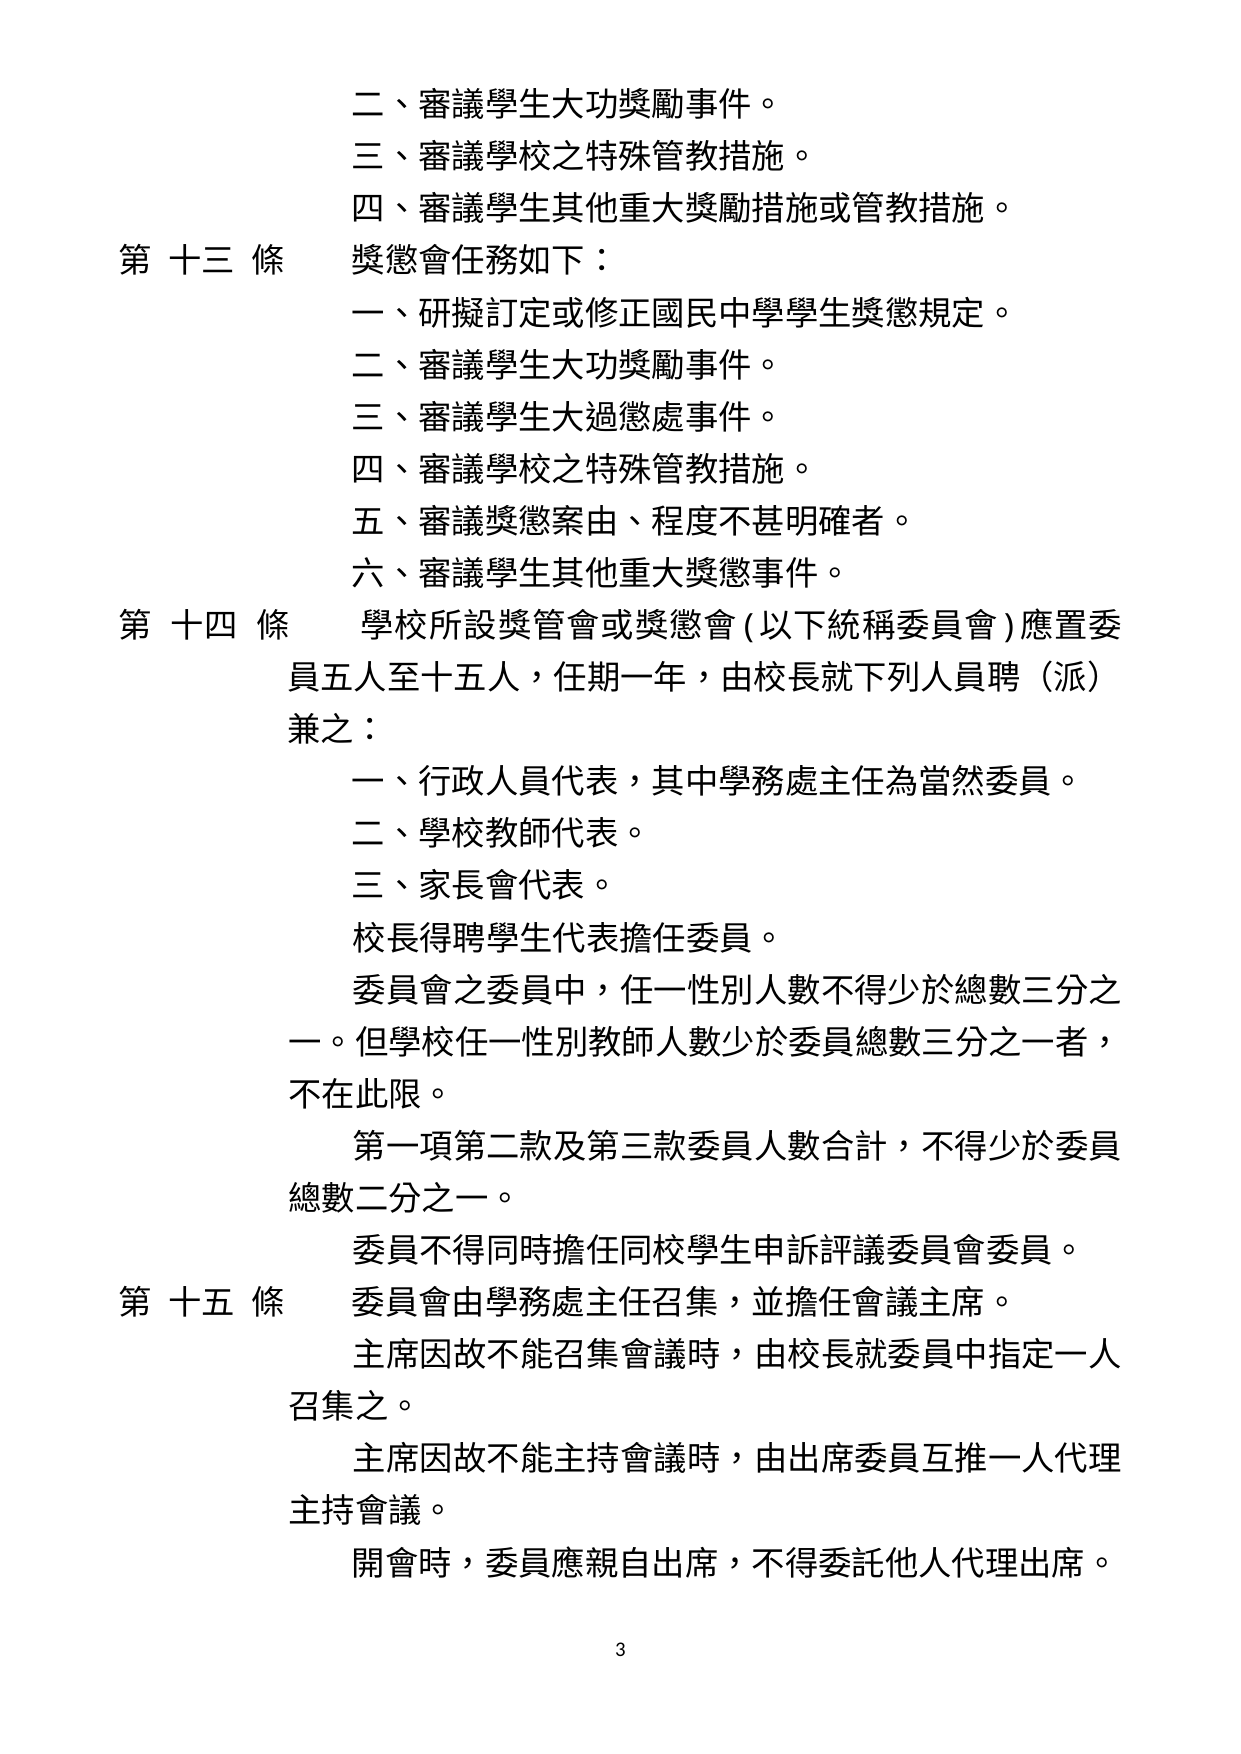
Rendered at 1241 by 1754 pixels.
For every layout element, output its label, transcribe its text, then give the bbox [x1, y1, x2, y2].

text 三、審議學生大過懲處事件。 [351, 387, 1122, 439]
text 三、審議學校之特殊管教措施。 [351, 127, 1122, 179]
text 校長得聘學生代表擔任委員。 [288, 908, 1122, 960]
text 二、學校教師代表。 [351, 804, 1122, 856]
text 四、審議學校之特殊管教措施。 [351, 439, 1122, 492]
text 第 十三 條 獎懲會任務如下： [118, 231, 1122, 283]
text 第 十五 條 委員會由學務處主任召集，並擔任會議主席。 [118, 1273, 1122, 1325]
text 主席因故不能主持會議時，由出席委員互推一人代理主持會議。 [288, 1429, 1122, 1533]
text 委員會之委員中，任一性別人數不得少於總數三分之一。但學校任一性別教師人數少於委員總數三分之一者，不在此限。 [288, 960, 1122, 1117]
text 六、審議學生其他重大獎懲事件。 [351, 544, 1122, 596]
text 四、審議學生其他重大獎勵措施或管教措施。 [351, 179, 1122, 231]
text 開會時，委員應親自出席，不得委託他人代理出席。 [143, 1533, 1122, 1585]
text 五、審議獎懲案由、程度不甚明確者。 [351, 492, 1122, 544]
text 第一項第二款及第三款委員人數合計，不得少於委員總數二分之一。 [288, 1117, 1122, 1221]
text 委員不得同時擔任同校學生申訴評議委員會委員。 [288, 1221, 1122, 1273]
text 二、審議學生大功獎勵事件。 [351, 75, 1122, 127]
text 主席因故不能召集會議時，由校長就委員中指定一人召集之。 [288, 1325, 1122, 1429]
text 三、家長會代表。 [351, 856, 1122, 908]
text 第 十四 條 學校所設獎管會或獎懲會(以下統稱委員會)應置委員五人至十五人，任期一年，由校長就下列人員聘（派）兼之： [118, 596, 1122, 752]
text 二、審議學生大功獎勵事件。 [351, 335, 1122, 387]
text 一、行政人員代表，其中學務處主任為當然委員。 [351, 752, 1122, 804]
text 一、研擬訂定或修正國民中學學生獎懲規定。 [351, 283, 1122, 335]
